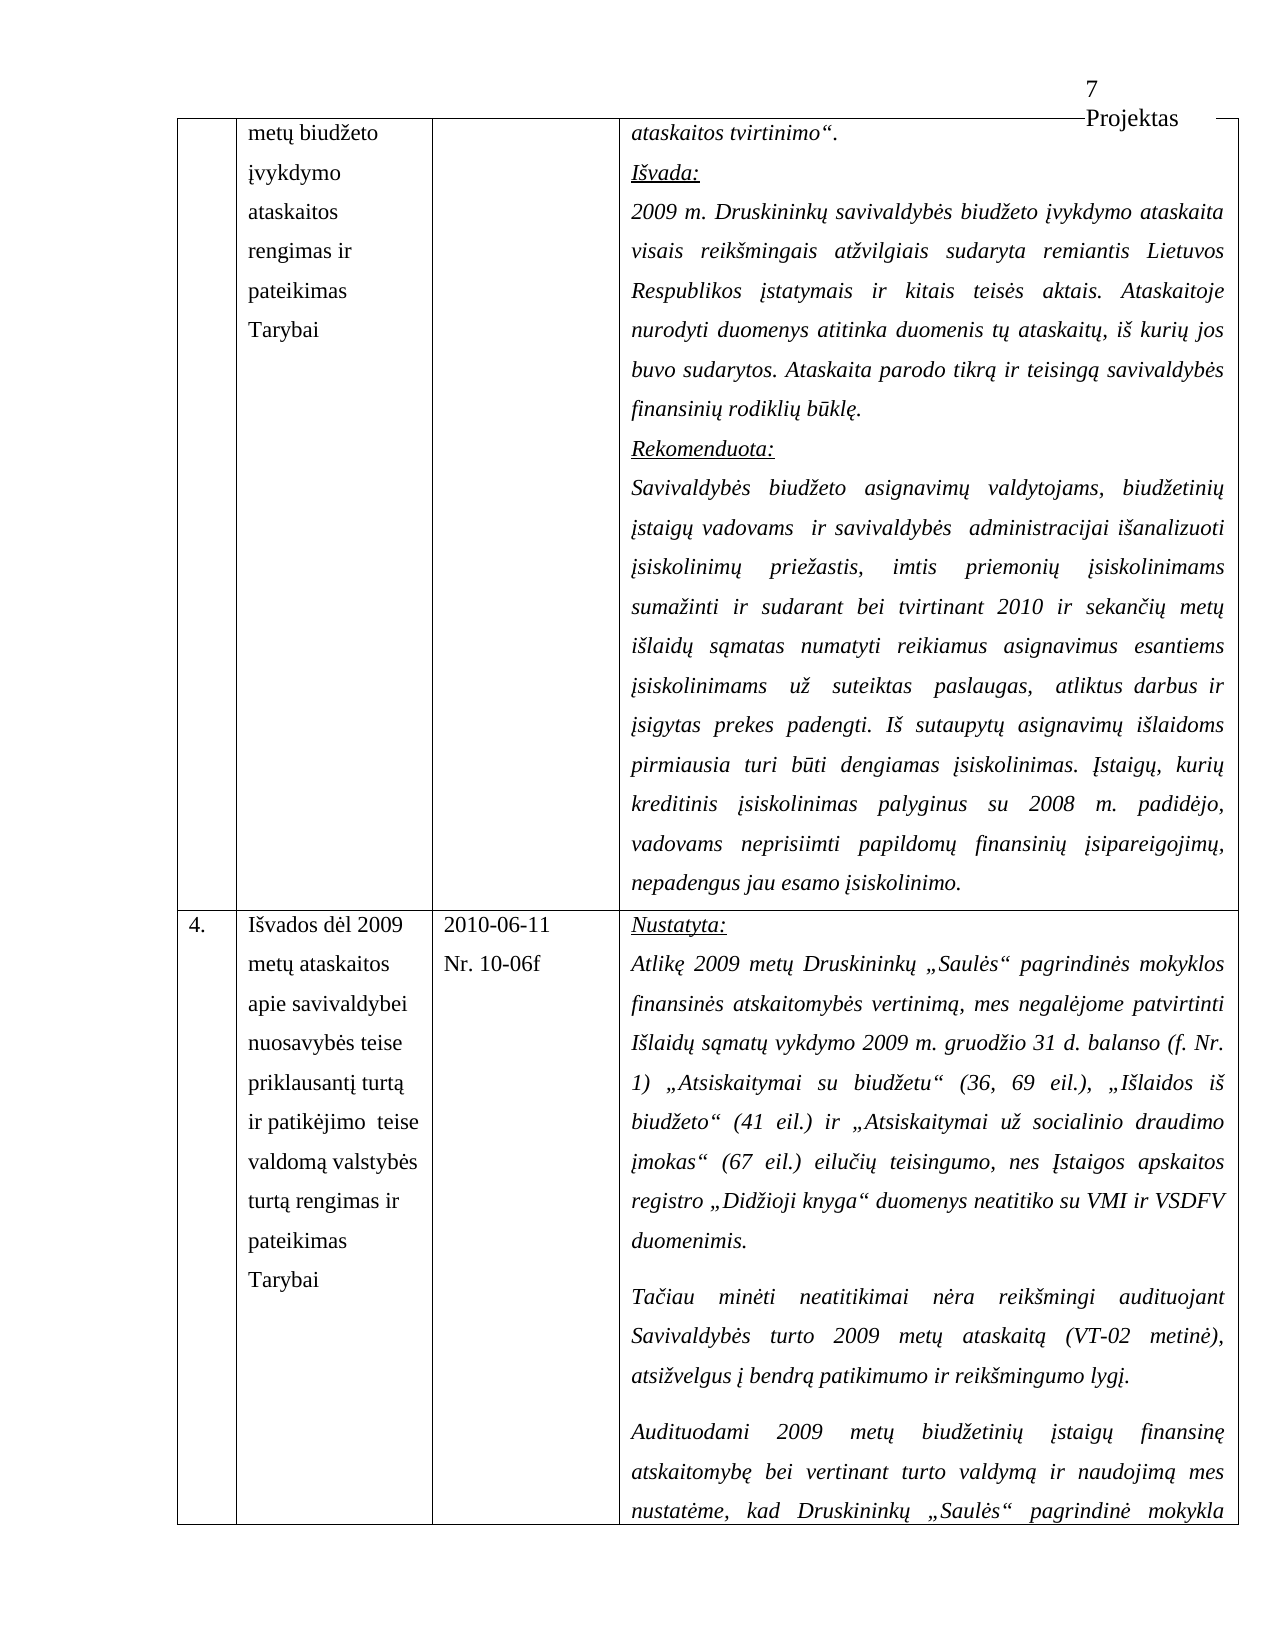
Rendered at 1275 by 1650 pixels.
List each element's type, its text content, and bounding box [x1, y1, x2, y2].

table_cell metų biudžeto įvykdymo ataskaitos rengimas ir pateikimas Tarybai [237, 119, 432, 910]
table_cell [433, 119, 619, 910]
table_cell [178, 119, 236, 910]
table_cell 2010-06-11 Nr. 10-06f [433, 911, 619, 1523]
table_cell Nustatyta: Atlikę 2009 metų Druskininkų „Saulės“ pagrindinės mokyklos finansinės atskaitomybės vertinimą, mes negalėjome patvirtinti Išlaidų sąmatų vykdymo 2009 m. gruodžio 31 d. balanso (f. Nr. 1) „Atsiskaitymai su biudžetu“ (36, 69 eil.), „Išlaidos iš biudžeto“ (41 eil.) ir „Atsiskaitymai už socialinio draudimo įmokas“ (67 eil.) eilučių teisingumo, nes Įstaigos apskaitos registro „Didžioji knyga“ duomenys neatitiko su VMI ir VSDFV duomenimis. Tačiau minėti neatitikimai nėra reikšmingi audituojant Savivaldybės turto 2009 metų ataskaitą (VT-02 metinė), atsižvelgus į bendrą patikimumo ir reikšmingumo lygį. Audituodami 2009 metų biudžetinių įstaigų finansinę atskaitomybę bei vertinant turto valdymą ir naudojimą mes nustatėme, kad Druskininkų „Saulės“ pagrindinė mokykla [620, 911, 1238, 1523]
table_cell Išvados dėl 2009 metų ataskaitos apie savivaldybei nuosavybės teise priklausantį turtą ir patikėjimo teise valdomą valstybės turtą rengimas ir pateikimas Tarybai [237, 911, 432, 1523]
table_cell 4. [178, 911, 236, 1523]
table_cell ataskaitos tvirtinimo“. Išvada: 2009 m. Druskininkų savivaldybės biudžeto įvykdymo ataskaita visais reikšmingais atžvilgiais sudaryta remiantis Lietuvos Respublikos įstatymais ir kitais teisės aktais. Ataskaitoje nurodyti duomenys atitinka duomenis tų ataskaitų, iš kurių jos buvo sudarytos. Ataskaita parodo tikrą ir teisingą savivaldybės finansinių rodiklių būklę. Rekomenduota: Savivaldybės biudžeto asignavimų valdytojams, biudžetinių įstaigų vadovams ir savivaldybės administracijai išanalizuoti įsiskolinimų priežastis, imtis priemonių įsiskolinimams sumažinti ir sudarant bei tvirtinant 2010 ir sekančių metų išlaidų sąmatas numatyti reikiamus asignavimus esantiems įsiskolinimams už suteiktas paslaugas, atliktus darbus ir įsigytas prekes padengti. Iš sutaupytų asignavimų išlaidoms pirmiausia turi būti dengiamas įsiskolinimas. Įstaigų, kurių kreditinis įsiskolinimas palyginus su 2008 m. padidėjo, vadovams neprisiimti papildomų finansinių įsipareigojimų, nepadengus jau esamo įsiskolinimo. [620, 119, 1238, 910]
